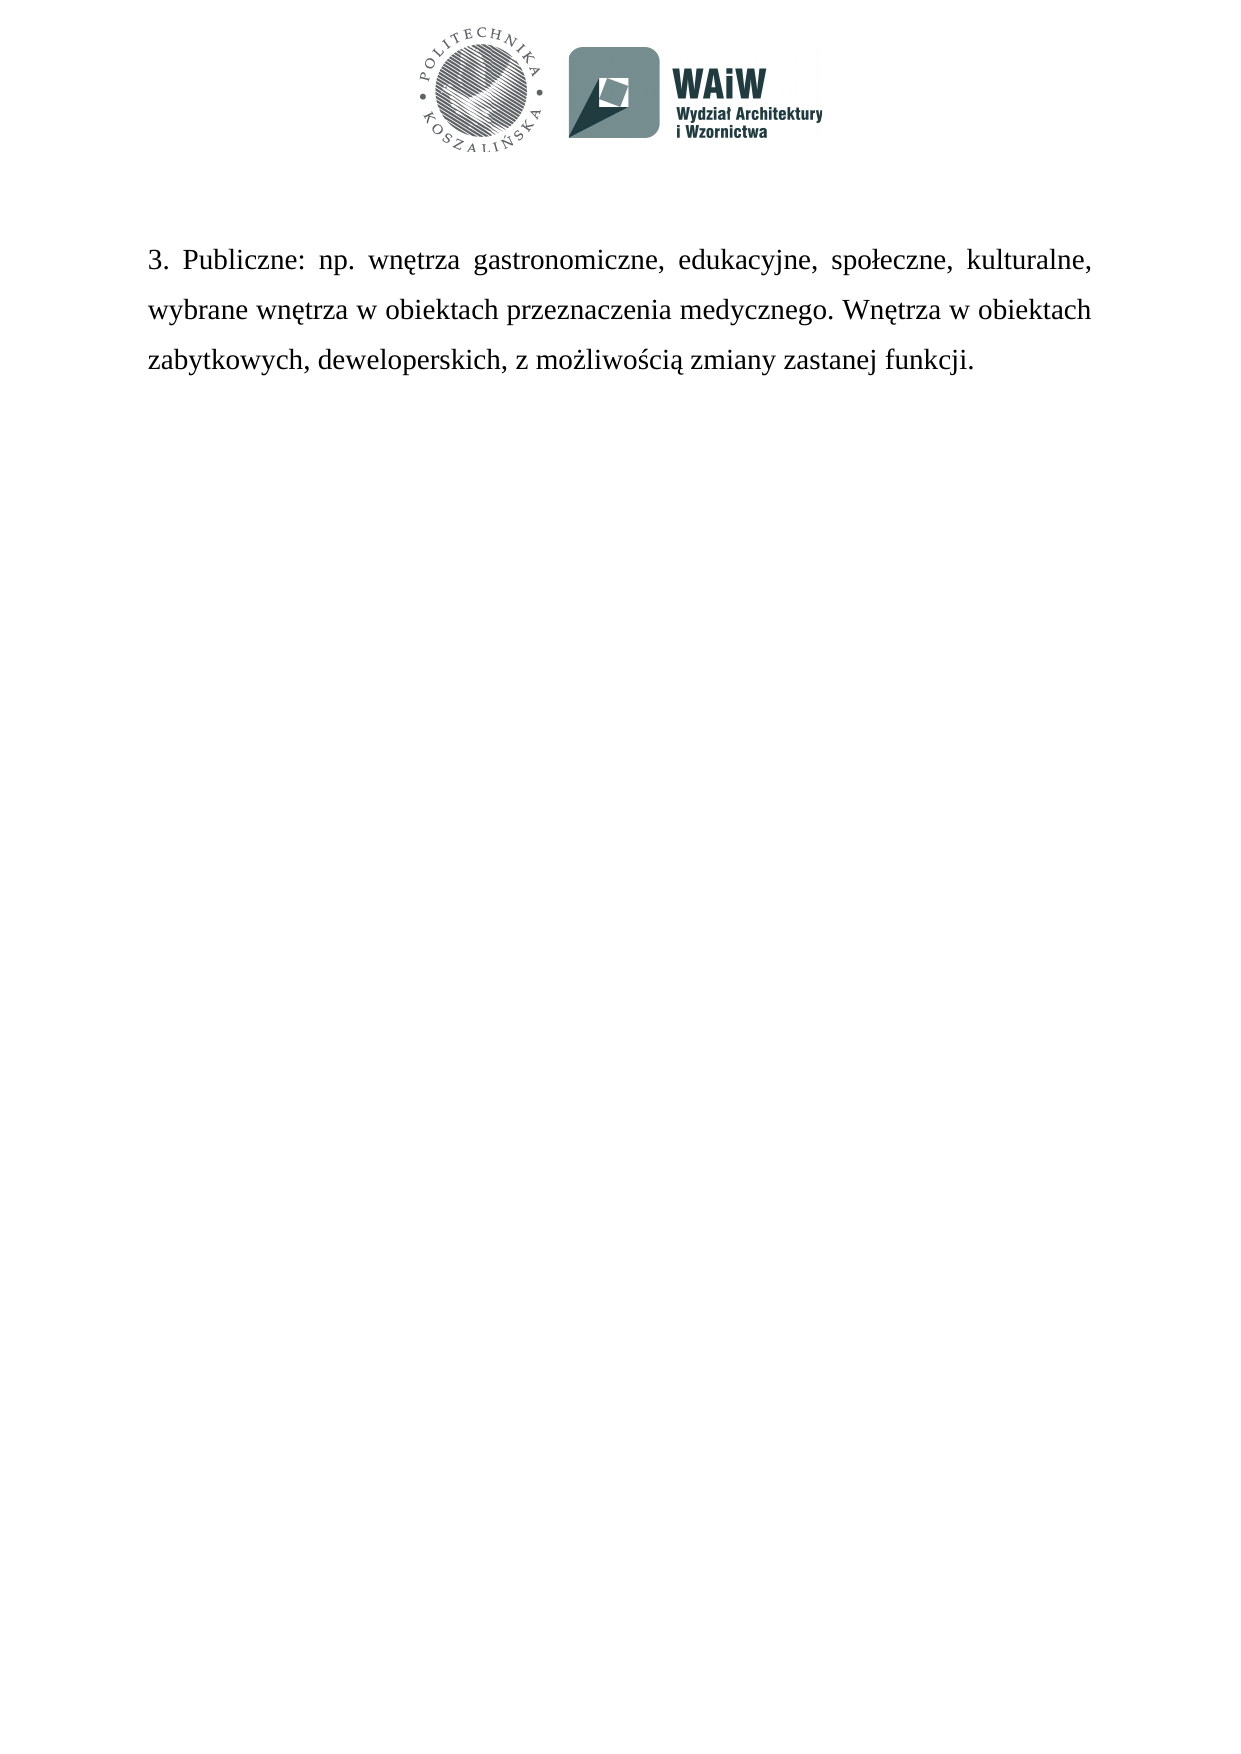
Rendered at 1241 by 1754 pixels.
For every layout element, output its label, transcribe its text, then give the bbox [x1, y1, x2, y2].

text 3. Publiczne: np. wnętrza gastronomiczne, edukacyjne, społeczne, kulturalne, wybrane wnętrza w obiektach przeznaczenia medycznego. Wnętrza w obiektach zabytkowych, deweloperskich, z możliwością zmiany zastanej funkcji. [148, 242, 1093, 376]
